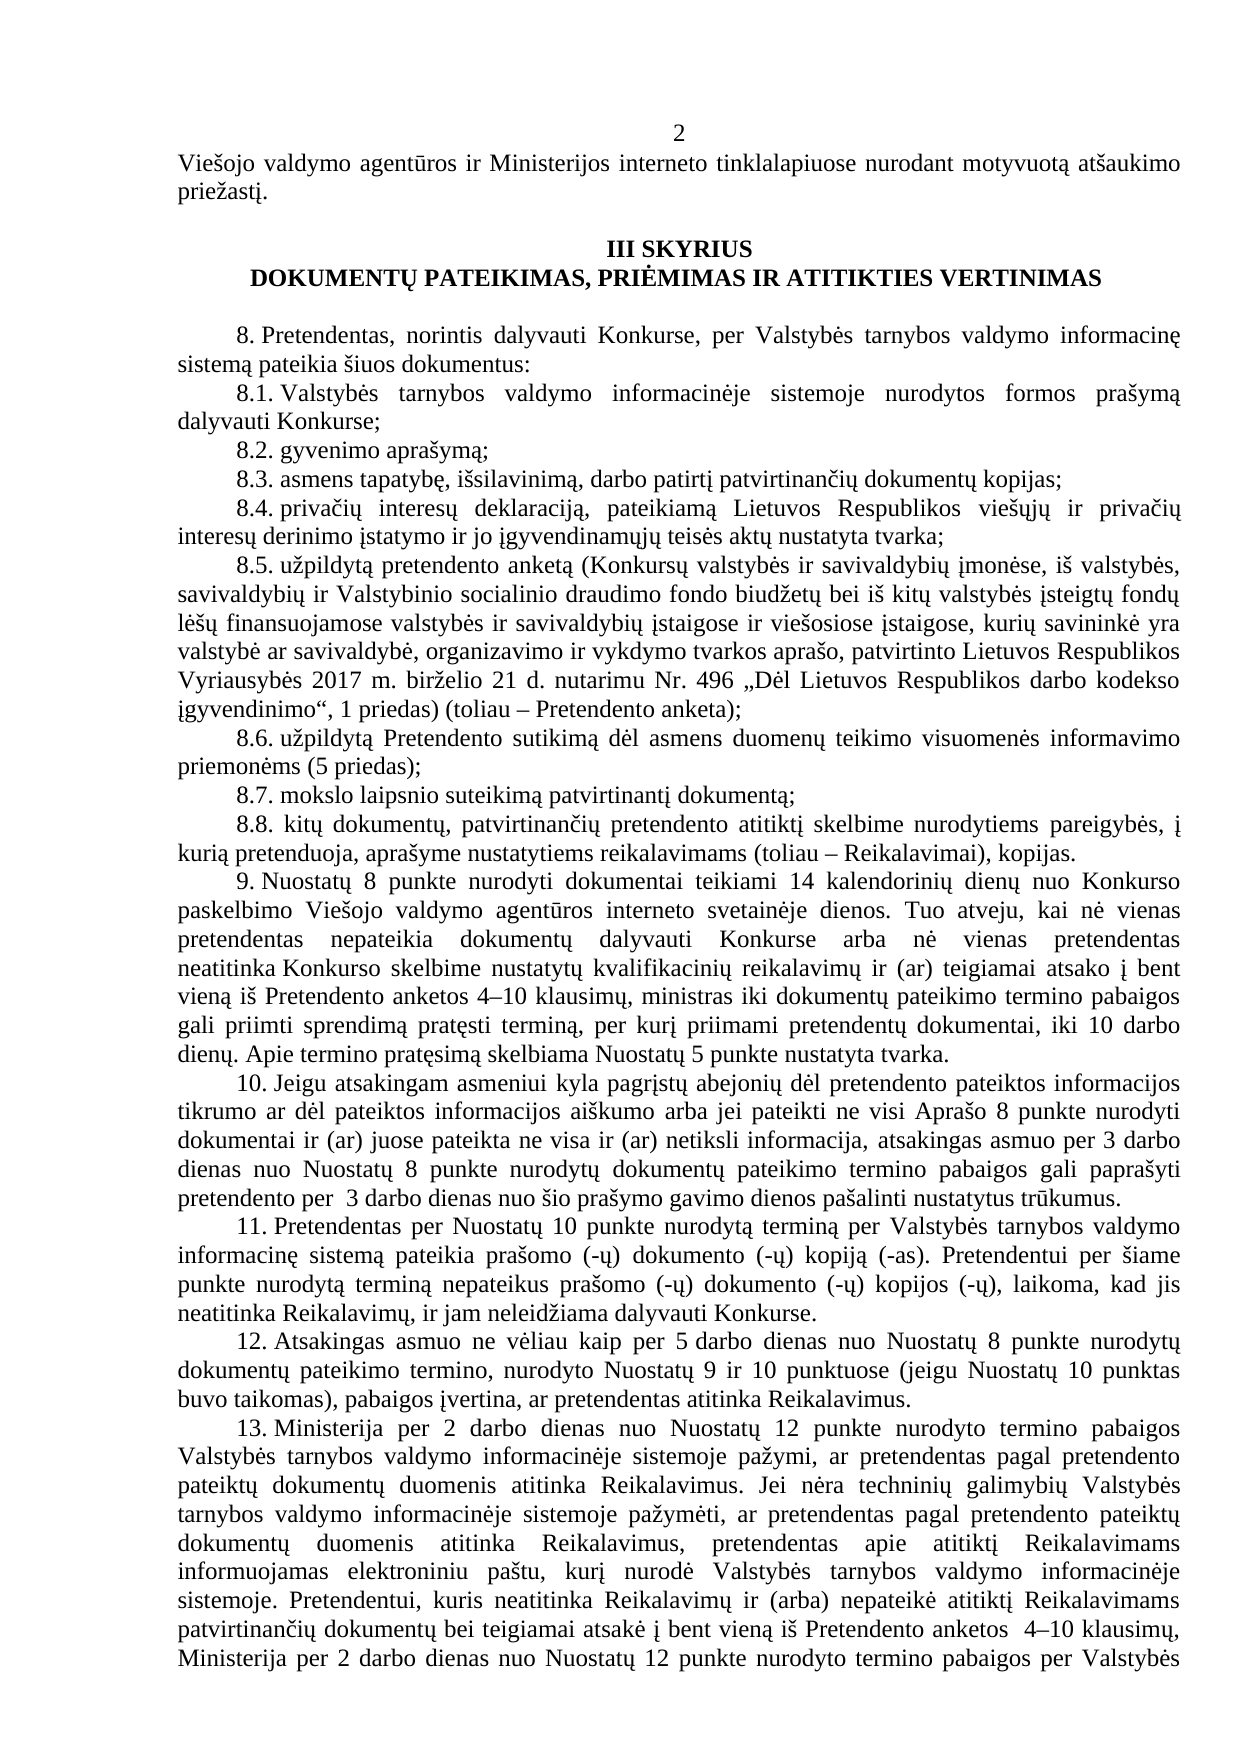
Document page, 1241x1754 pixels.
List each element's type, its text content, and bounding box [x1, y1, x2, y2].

text 8.7. mokslo laipsnio suteikimą patvirtinantį dokumentą; [177, 780, 1181, 809]
text 11. Pretendentas per Nuostatų 10 punkte nurodytą terminą per Valstybės tarnybos valdymo informacinę sistemą pateikia prašomo (-ų) dokumento (-ų) kopiją (-as). Pretendentui per šiame punkte nurodytą terminą nepateikus prašomo (-ų) dokumento (-ų) kopijos (-ų), laikoma, kad jis neatitinka Reikalavimų, ir jam neleidžiama dalyvauti Konkurse. [177, 1211, 1181, 1326]
text 8.6. užpildytą Pretendento sutikimą dėl asmens duomenų teikimo visuomenės informavimo priemonėms (5 priedas); [177, 723, 1181, 780]
text 8.5. užpildytą pretendento anketą (Konkursų valstybės ir savivaldybių įmonėse, iš valstybės, savivaldybių ir Valstybinio socialinio draudimo fondo biudžetų bei iš kitų valstybės įsteigtų fondų lėšų finansuojamose valstybės ir savivaldybių įstaigose ir viešosiose įstaigose, kurių savininkė yra valstybė ar savivaldybė, organizavimo ir vykdymo tvarkos aprašo, patvirtinto Lietuvos Respublikos Vyriausybės 2017 m. birželio 21 d. nutarimu Nr. 496 „Dėl Lietuvos Respublikos darbo kodekso įgyvendinimo“, 1 priedas) (toliau – Pretendento anketa); [177, 550, 1181, 723]
text III SKYRIUS [177, 234, 1181, 263]
text 10. Jeigu atsakingam asmeniui kyla pagrįstų abejonių dėl pretendento pateiktos informacijos tikrumo ar dėl pateiktos informacijos aiškumo arba jei pateikti ne visi Aprašo 8 punkte nurodyti dokumentai ir (ar) juose pateikta ne visa ir (ar) netiksli informacija, atsakingas asmuo per 3 darbo dienas nuo Nuostatų 8 punkte nurodytų dokumentų pateikimo termino pabaigos gali paprašyti pretendento per 3 darbo dienas nuo šio prašymo gavimo dienos pašalinti nustatytus trūkumus. [177, 1068, 1181, 1211]
text 8.3. asmens tapatybę, išsilavinimą, darbo patirtį patvirtinančių dokumentų kopijas; [177, 464, 1181, 493]
text 8.8. kitų dokumentų, patvirtinančių pretendento atitiktį skelbime nurodytiems pareigybės, į kurią pretenduoja, aprašyme nustatytiems reikalavimams (toliau – Reikalavimai), kopijas. [177, 809, 1181, 866]
text 12. Atsakingas asmuo ne vėliau kaip per 5 darbo dienas nuo Nuostatų 8 punkte nurodytų dokumentų pateikimo termino, nurodyto Nuostatų 9 ir 10 punktuose (jeigu Nuostatų 10 punktas buvo taikomas), pabaigos įvertina, ar pretendentas atitinka Reikalavimus. [177, 1326, 1181, 1413]
text 8.4. privačių interesų deklaraciją, pateikiamą Lietuvos Respublikos viešųjų ir privačių interesų derinimo įstatymo ir jo įgyvendinamųjų teisės aktų nustatyta tvarka; [177, 493, 1181, 550]
text 8. Pretendentas, norintis dalyvauti Konkurse, per Valstybės tarnybos valdymo informacinę sistemą pateikia šiuos dokumentus: [177, 320, 1181, 378]
text 8.2. gyvenimo aprašymą; [177, 435, 1181, 464]
text 9. Nuostatų 8 punkte nurodyti dokumentai teikiami 14 kalendorinių dienų nuo Konkurso paskelbimo Viešojo valdymo agentūros interneto svetainėje dienos. Tuo atveju, kai nė vienas pretendentas nepateikia dokumentų dalyvauti Konkurse arba nė vienas pretendentas neatitinka Konkurso skelbime nustatytų kvalifikacinių reikalavimų ir (ar) teigiamai atsako į bent vieną iš Pretendento anketos 4–10 klausimų, ministras iki dokumentų pateikimo termino pabaigos gali priimti sprendimą pratęsti terminą, per kurį priimami pretendentų dokumentai, iki 10 darbo dienų. Apie termino pratęsimą skelbiama Nuostatų 5 punkte nustatyta tvarka. [177, 866, 1181, 1068]
text Viešojo valdymo agentūros ir Ministerijos interneto tinklalapiuose nurodant motyvuotą atšaukimo priežastį. [177, 148, 1181, 205]
text 8.1. Valstybės tarnybos valdymo informacinėje sistemoje nurodytos formos prašymą dalyvauti Konkurse; [177, 378, 1181, 435]
text DOKUMENTŲ PATEIKIMAS, PRIĖMIMAS IR ATITIKTIES VERTINIMAS [177, 263, 1181, 291]
text 13. Ministerija per 2 darbo dienas nuo Nuostatų 12 punkte nurodyto termino pabaigos Valstybės tarnybos valdymo informacinėje sistemoje pažymi, ar pretendentas pagal pretendento pateiktų dokumentų duomenis atitinka Reikalavimus. Jei nėra techninių galimybių Valstybės tarnybos valdymo informacinėje sistemoje pažymėti, ar pretendentas pagal pretendento pateiktų dokumentų duomenis atitinka Reikalavimus, pretendentas apie atitiktį Reikalavimams informuojamas elektroniniu paštu, kurį nurodė Valstybės tarnybos valdymo informacinėje sistemoje. Pretendentui, kuris neatitinka Reikalavimų ir (arba) nepateikė atitiktį Reikalavimams patvirtinančių dokumentų bei teigiamai atsakė į bent vieną iš Pretendento anketos 4–10 klausimų, Ministerija per 2 darbo dienas nuo Nuostatų 12 punkte nurodyto termino pabaigos per Valstybės [177, 1413, 1181, 1671]
